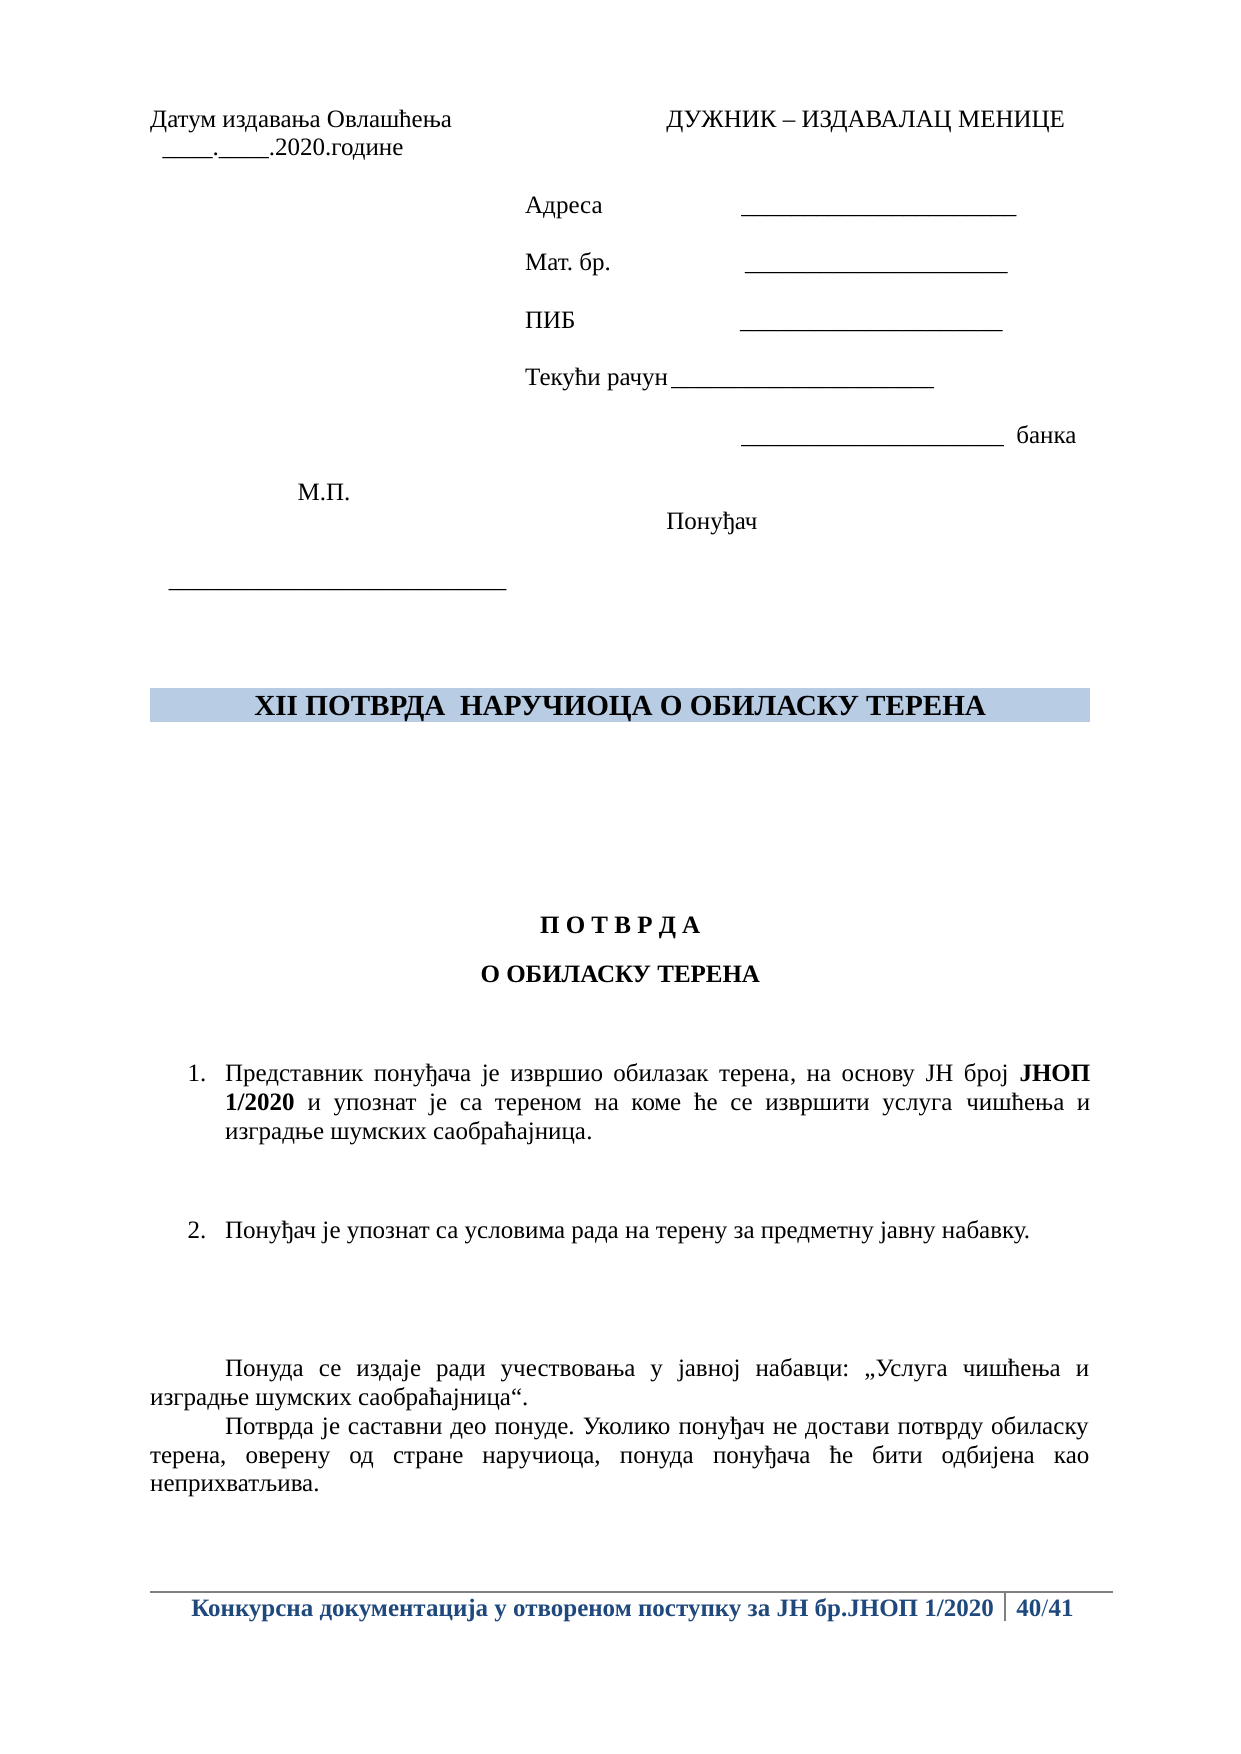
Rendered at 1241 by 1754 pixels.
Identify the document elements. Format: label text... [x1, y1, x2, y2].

list Представник понуђача је извршио обилазак терена, на основу ЈН број ЈНОП 1/2020 и упознат је са тереном на коме ће се извршити услуга чишћења и изградње шумских саобраћајница. [187, 1058, 1090, 1145]
text Потврда је саставни део понуде. Уколико понуђач не достави потврду обиласку терена, оверену од стране наручиоца, понуда понуђача ће бити одбијена као неприхватљива. [150, 1411, 1090, 1497]
text О ОБИЛАСКУ ТЕРЕНА [150, 959, 1090, 988]
text Понуда се издаје ради учествовања у јавној набавци: „Услуга чишћења и изградње шумских саобраћајница“. [150, 1353, 1090, 1411]
text ____.____.2020.године [150, 132, 1090, 190]
text М.П. [150, 477, 1090, 506]
text Мат. бр. _____________________ [450, 247, 1090, 276]
text П О Т В Р Д А [150, 910, 1090, 938]
text ___________________________ [150, 564, 1090, 592]
text _____________________ банка [150, 420, 1090, 449]
text Адреса ______________________ [150, 190, 1090, 219]
text Датум издавања Овлашћења ДУЖНИК – ИЗДАВАЛАЦ МЕНИЦЕ [150, 104, 1090, 132]
text Понуђач [150, 506, 1090, 535]
text XII ПОТВРДА НАРУЧИОЦА О ОБИЛАСКУ ТЕРЕНА [150, 688, 1090, 722]
list Понуђач је упознат са условима рада на терену за предметну јавну набавку. [187, 1215, 1090, 1244]
text Текући рачун _____________________ [450, 362, 1090, 391]
text ПИБ _____________________ [150, 305, 1090, 334]
